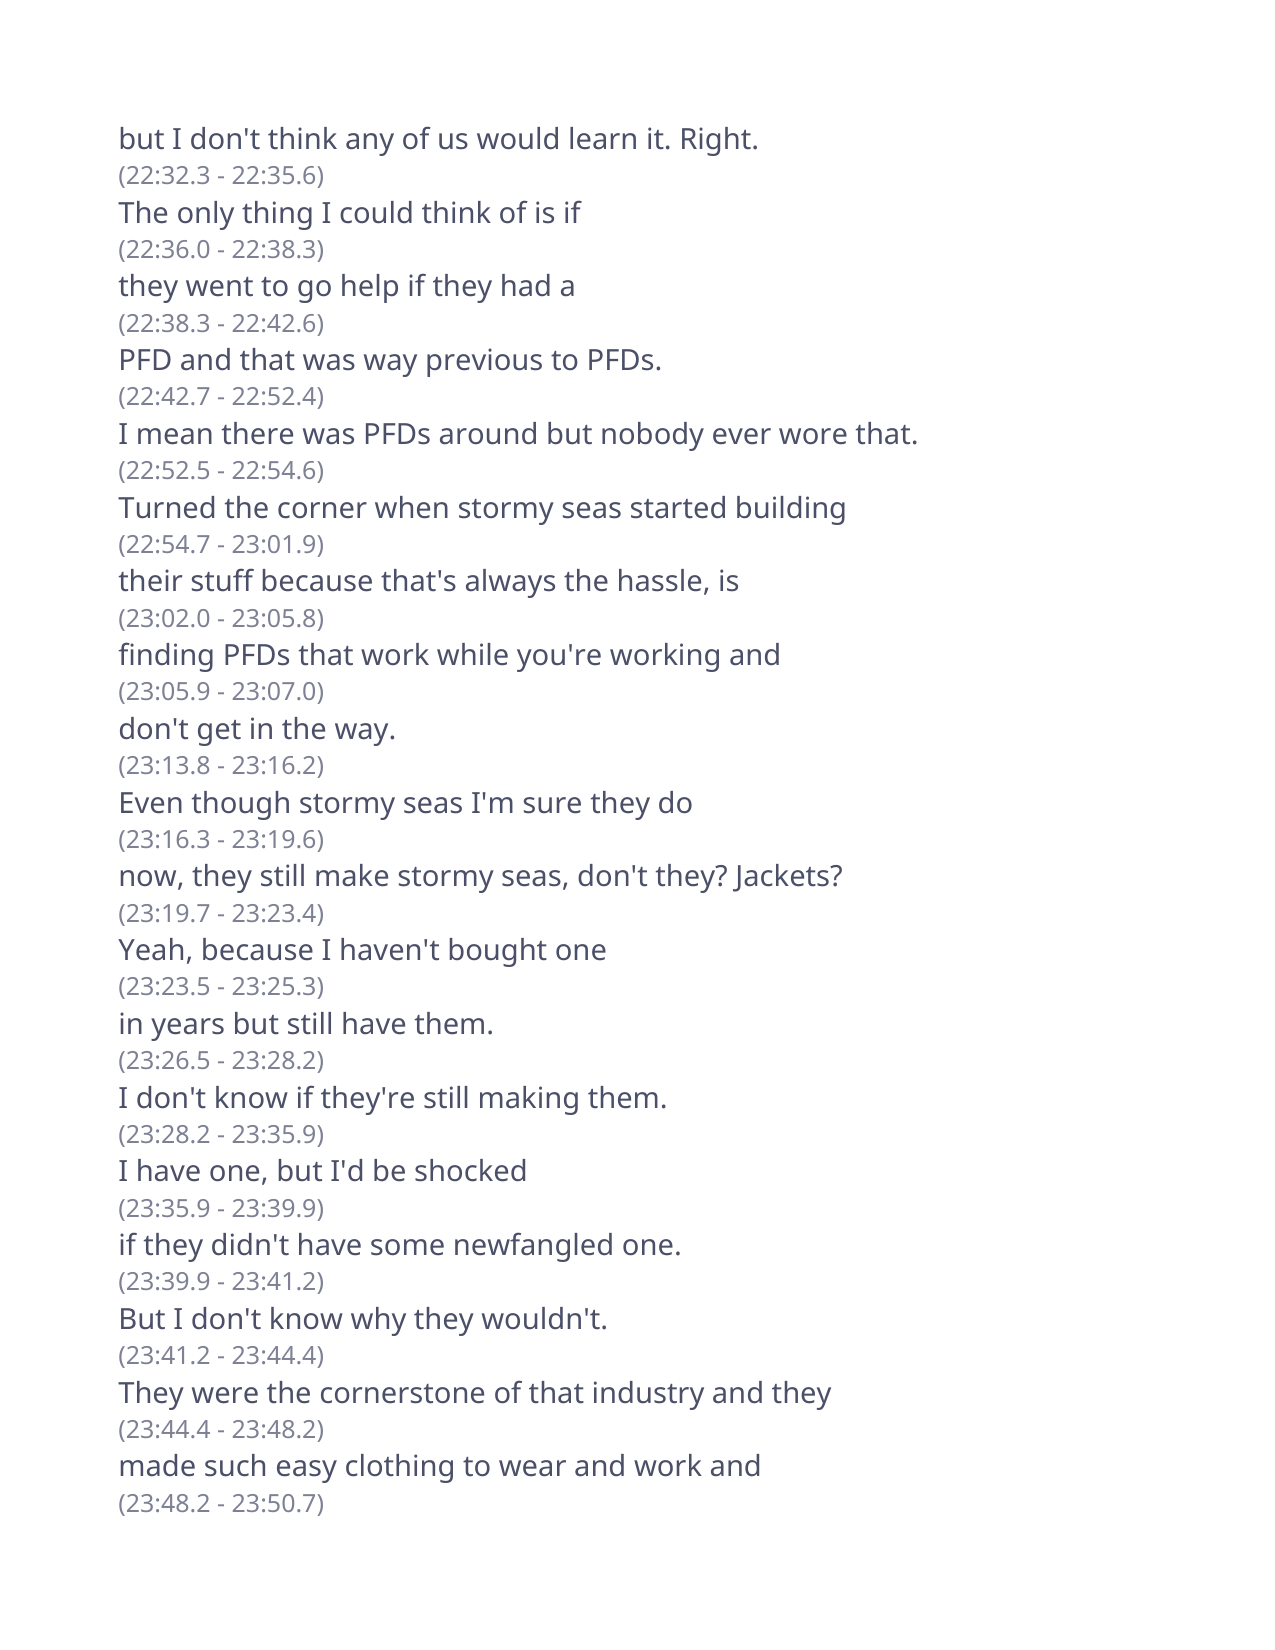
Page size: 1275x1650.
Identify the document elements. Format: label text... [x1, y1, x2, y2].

text (23:28.2 - 23:35.9) [118, 1117, 1157, 1151]
text I have one, but I'd be shocked [118, 1151, 1157, 1190]
text don't get in the way. [118, 708, 1157, 748]
text (23:05.9 - 23:07.0) [118, 674, 1157, 708]
text in years but still have them. [118, 1003, 1157, 1043]
text The only thing I could think of is if [118, 192, 1157, 232]
text (22:42.7 - 22:52.4) [118, 379, 1157, 413]
text their stuff because that's always the hassle, is [118, 561, 1157, 600]
text (23:48.2 - 23:50.7) [118, 1485, 1157, 1519]
text (23:35.9 - 23:39.9) [118, 1190, 1157, 1224]
text made such easy clothing to wear and work and [118, 1446, 1157, 1485]
text (22:52.5 - 22:54.6) [118, 453, 1157, 487]
text (22:38.3 - 22:42.6) [118, 305, 1157, 339]
text (23:44.4 - 23:48.2) [118, 1412, 1157, 1446]
text (23:02.0 - 23:05.8) [118, 600, 1157, 634]
text they went to go help if they had a [118, 266, 1157, 305]
text (22:36.0 - 22:38.3) [118, 232, 1157, 266]
text finding PFDs that work while you're working and [118, 634, 1157, 674]
text But I don't know why they wouldn't. [118, 1298, 1157, 1338]
text (22:54.7 - 23:01.9) [118, 527, 1157, 561]
text now, they still make stormy seas, don't they? Jackets? [118, 856, 1157, 895]
text (23:26.5 - 23:28.2) [118, 1043, 1157, 1077]
text I mean there was PFDs around but nobody ever wore that. [118, 413, 1157, 453]
text but I don't think any of us would learn it. Right. [118, 118, 1157, 158]
text PFD and that was way previous to PFDs. [118, 339, 1157, 379]
text (23:23.5 - 23:25.3) [118, 969, 1157, 1003]
text (22:32.3 - 22:35.6) [118, 158, 1157, 192]
text Yeah, because I haven't bought one [118, 929, 1157, 969]
text I don't know if they're still making them. [118, 1077, 1157, 1117]
text (23:13.8 - 23:16.2) [118, 748, 1157, 782]
text (23:19.7 - 23:23.4) [118, 895, 1157, 929]
text Even though stormy seas I'm sure they do [118, 782, 1157, 822]
text if they didn't have some newfangled one. [118, 1224, 1157, 1264]
text They were the cornerstone of that industry and they [118, 1372, 1157, 1412]
text (23:16.3 - 23:19.6) [118, 822, 1157, 856]
text (23:39.9 - 23:41.2) [118, 1264, 1157, 1298]
text Turned the corner when stormy seas started building [118, 487, 1157, 527]
text (23:41.2 - 23:44.4) [118, 1338, 1157, 1372]
